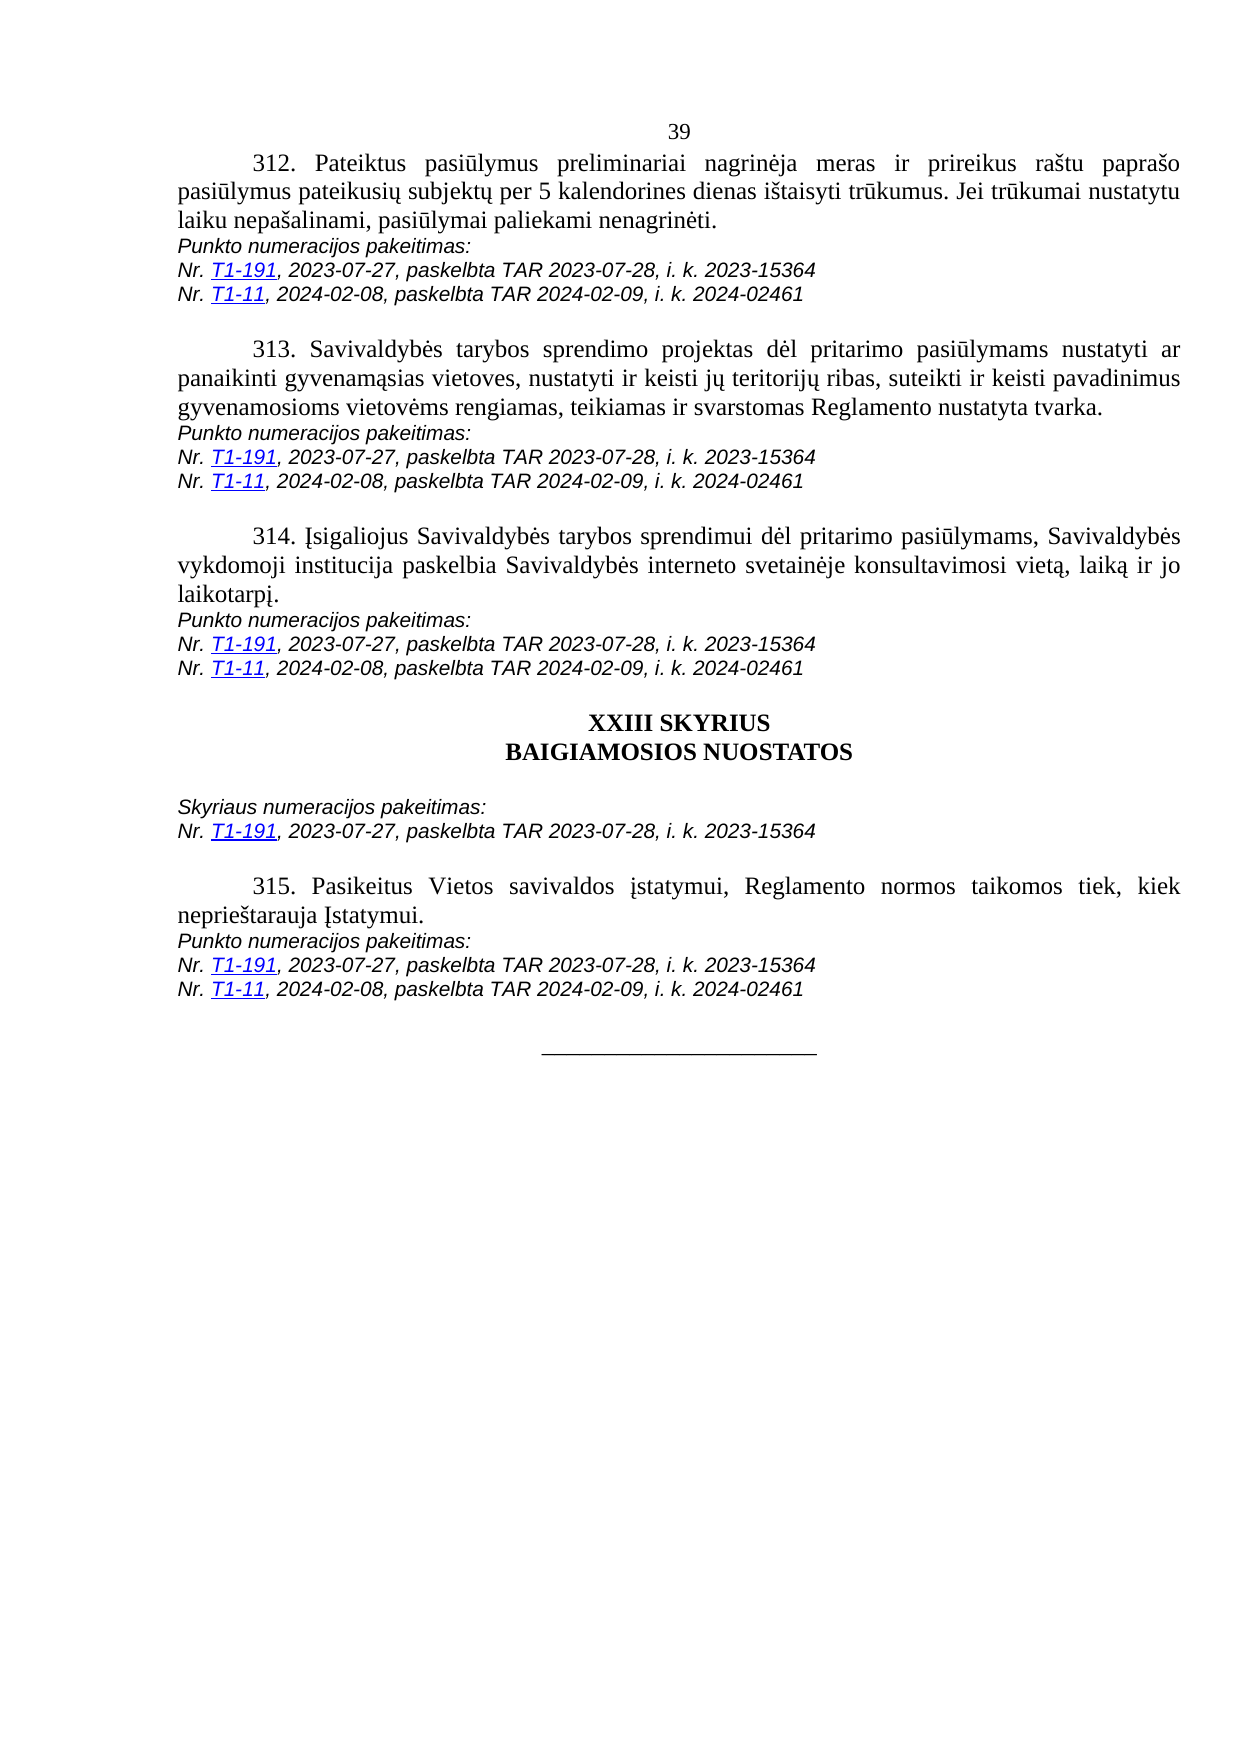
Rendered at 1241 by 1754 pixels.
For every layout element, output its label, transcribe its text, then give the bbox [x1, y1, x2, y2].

text Skyriaus numeracijos pakeitimas: [177, 794, 1181, 818]
text Nr. T1-191, 2023-07-27, paskelbta TAR 2023-07-28, i. k. 2023-15364 [177, 258, 1181, 282]
text ______________________ [177, 1029, 1181, 1058]
text Punkto numeracijos pakeitimas: [177, 234, 1181, 258]
text Punkto numeracijos pakeitimas: [177, 608, 1181, 632]
text Nr. T1-191, 2023-07-27, paskelbta TAR 2023-07-28, i. k. 2023-15364 [177, 632, 1181, 656]
text 312. Pateiktus pasiūlymus preliminariai nagrinėja meras ir prireikus raštu paprašo pasiūlymus pateikusių subjektų per 5 kalendorines dienas ištaisyti trūkumus. Jei trūkumai nustatytu laiku nepašalinami, pasiūlymai paliekami nenagrinėti. [177, 148, 1181, 234]
text 314. Įsigaliojus Savivaldybės tarybos sprendimui dėl pritarimo pasiūlymams, Savivaldybės vykdomoji institucija paskelbia Savivaldybės interneto svetainėje konsultavimosi vietą, laiką ir jo laikotarpį. [177, 521, 1181, 608]
text XXIII SKYRIUS [177, 708, 1181, 737]
text Punkto numeracijos pakeitimas: [177, 421, 1181, 445]
text Nr. T1-191, 2023-07-27, paskelbta TAR 2023-07-28, i. k. 2023-15364 [177, 818, 1181, 842]
text 315. Pasikeitus Vietos savivaldos įstatymui, Reglamento normos taikomos tiek, kiek neprieštarauja Įstatymui. [177, 871, 1181, 929]
text Nr. T1-191, 2023-07-27, paskelbta TAR 2023-07-28, i. k. 2023-15364 [177, 445, 1181, 469]
text Punkto numeracijos pakeitimas: [177, 929, 1181, 953]
text Nr. T1-11, 2024-02-08, paskelbta TAR 2024-02-09, i. k. 2024-02461 [177, 977, 1181, 1001]
text 313. Savivaldybės tarybos sprendimo projektas dėl pritarimo pasiūlymams nustatyti ar panaikinti gyvenamąsias vietoves, nustatyti ir keisti jų teritorijų ribas, suteikti ir keisti pavadinimus gyvenamosioms vietovėms rengiamas, teikiamas ir svarstomas Reglamento nustatyta tvarka. [177, 334, 1181, 421]
text Nr. T1-11, 2024-02-08, paskelbta TAR 2024-02-09, i. k. 2024-02461 [177, 282, 1181, 306]
text Nr. T1-191, 2023-07-27, paskelbta TAR 2023-07-28, i. k. 2023-15364 [177, 953, 1181, 977]
text Nr. T1-11, 2024-02-08, paskelbta TAR 2024-02-09, i. k. 2024-02461 [177, 656, 1181, 679]
text BAIGIAMOSIOS NUOSTATOS [177, 737, 1181, 766]
text Nr. T1-11, 2024-02-08, paskelbta TAR 2024-02-09, i. k. 2024-02461 [177, 469, 1181, 493]
